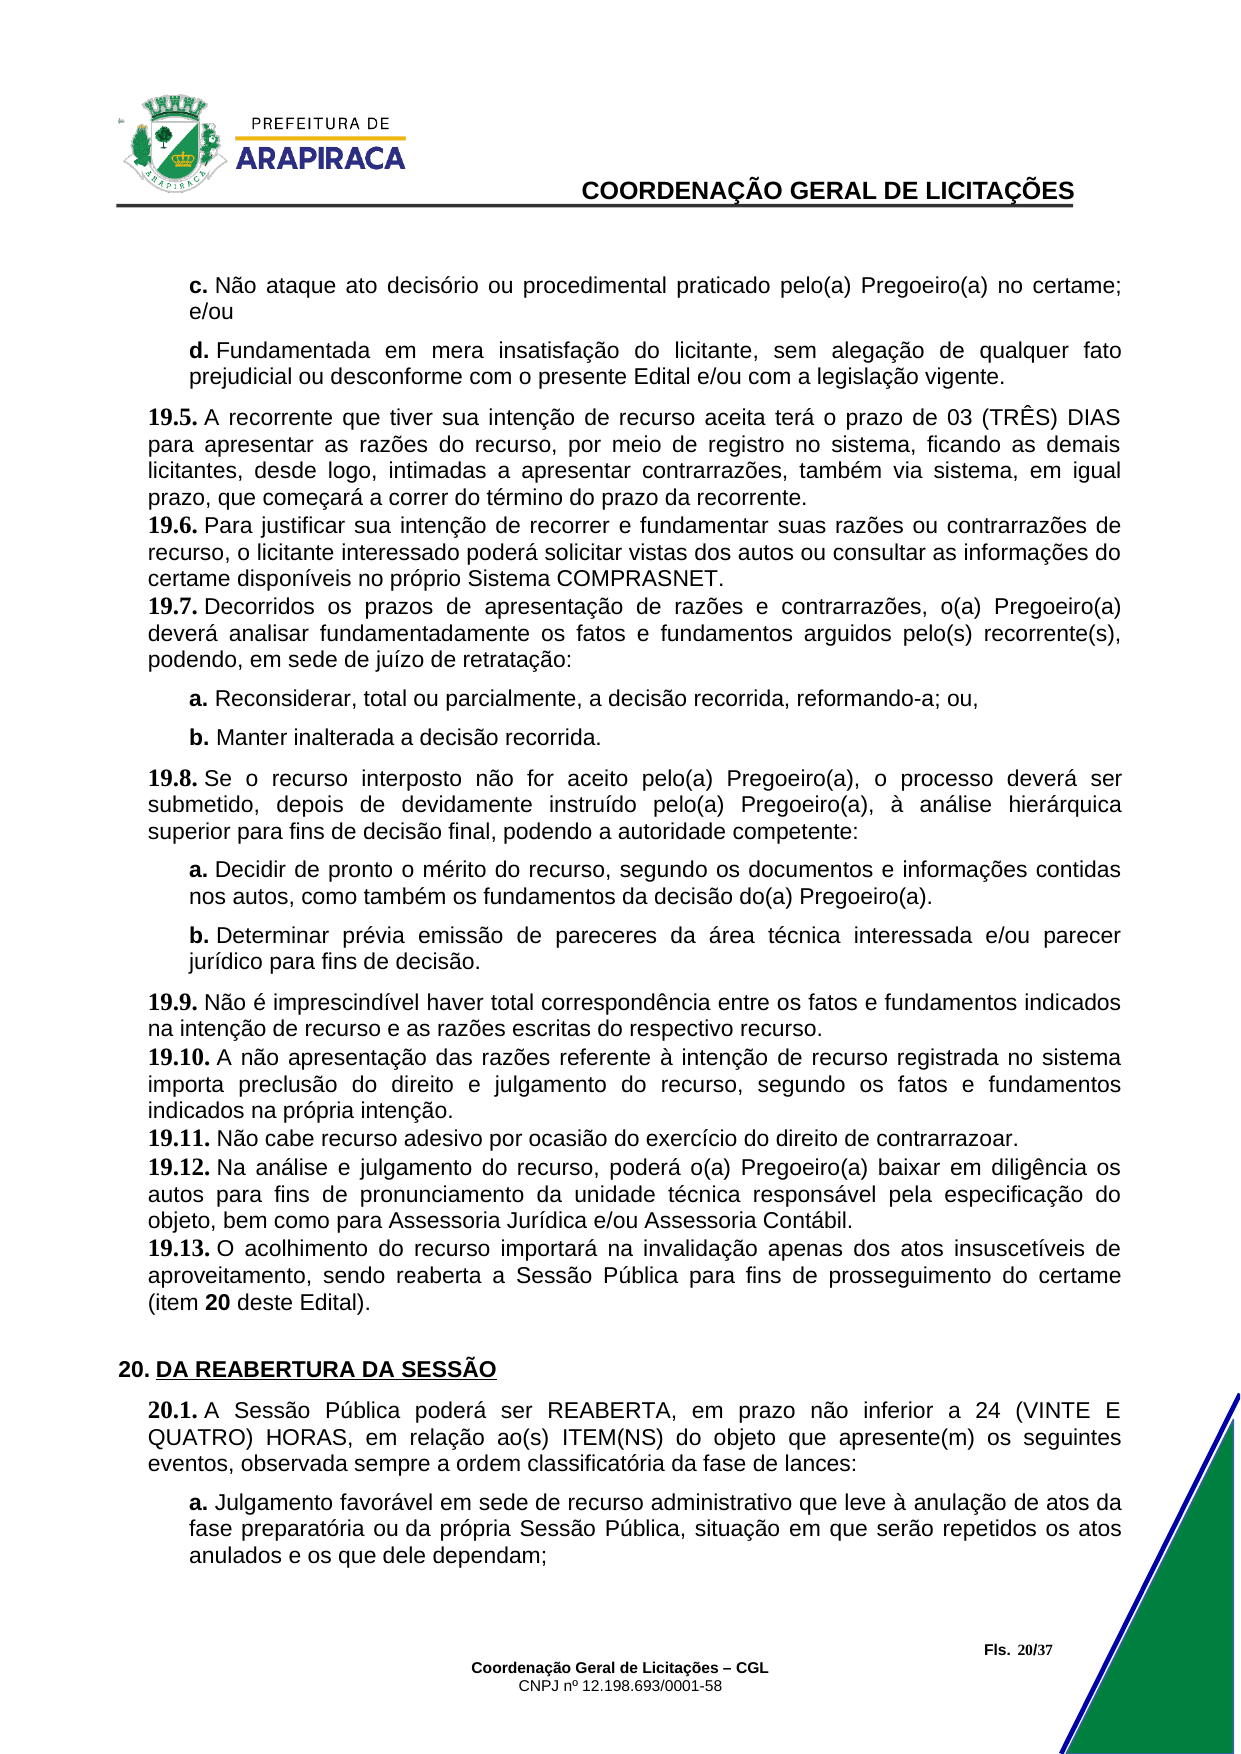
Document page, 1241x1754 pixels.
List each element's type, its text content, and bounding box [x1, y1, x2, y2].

list Se o recurso interposto não for aceito pelo(a) Pregoeiro(a), o processo deverá ser submetido, depois de devidamente instruído pelo(a) Pregoeiro(a), à análise hierárquica superior para fins de decisão final, podendo a autoridade competente: [1023, 763, 1122, 844]
subtitle A Sessão Pública poderá ser REABERTA, em prazo não inferior a 24 (VINTE E QUATRO) HORAS, em relação ao(s) ITEM(NS) do objeto que apresente(m) os seguintes eventos, observada sempre a ordem classificatória da fase de lances: [1023, 1395, 1122, 1476]
subtitle A não apresentação das razões referente à intenção de recurso registrada no sistema importa preclusão do direito e julgamento do recurso, segundo os fatos e fundamentos indicados na própria intenção. [1023, 1042, 1122, 1123]
subtitle Não é imprescindível haver total correspondência entre os fatos e fundamentos indicados na intenção de recurso e as razões escritas do respectivo recurso. [1023, 987, 1122, 1042]
subtitle DA REABERTURA DA SESSÃO [1023, 1356, 1122, 1383]
subtitle Manter inalterada a decisão recorrida. [1023, 724, 1122, 750]
subtitle Não cabe recurso adesivo por ocasião do exercício do direito de contrarrazoar. [1023, 1123, 1122, 1152]
subtitle O acolhimento do recurso importará na invalidação apenas dos atos insuscetíveis de aproveitamento, sendo reaberta a Sessão Pública para fins de prosseguimento do certame (item 20 deste Edital). [1023, 1233, 1122, 1315]
subtitle Reconsiderar, total ou parcialmente, a decisão recorrida, reformando-a; ou, [1023, 685, 1122, 711]
list Determinar prévia emissão de pareceres da área técnica interessada e/ou parecer jurídico para fins de decisão. [1023, 922, 1122, 974]
picture [118, 91, 412, 197]
list Não ataque ato decisório ou procedimental praticado pelo(a) Pregoeiro(a) no certame; e/ou [1023, 272, 1122, 324]
subtitle Para justificar sua intenção de recorrer e fundamentar suas razões ou contrarrazões de recurso, o licitante interessado poderá solicitar vistas dos autos ou consultar as informações do certame disponíveis no próprio Sistema COMPRASNET. [1023, 510, 1122, 591]
list Decidir de pronto o mérito do recurso, segundo os documentos e informações contidas nos autos, como também os fundamentos da decisão do(a) Pregoeiro(a). [1023, 856, 1122, 909]
subtitle A recorrente que tiver sua intenção de recurso aceita terá o prazo de 03 (TRÊS) DIAS para apresentar as razões do recurso, por meio de registro no sistema, ficando as demais licitantes, desde logo, intimadas a apresentar contrarrazões, também via sistema, em igual prazo, que começará a correr do término do prazo da recorrente. [1023, 402, 1122, 510]
subtitle Decorridos os prazos de apresentação de razões e contrarrazões, o(a) Pregoeiro(a) deverá analisar fundamentadamente os fatos e fundamentos arguidos pelo(s) recorrente(s), podendo, em sede de juízo de retratação: [1023, 591, 1122, 673]
list Julgamento favorável em sede de recurso administrativo que leve à anulação de atos da fase preparatória ou da própria Sessão Pública, situação em que serão repetidos os atos anulados e os que dele dependam; [1023, 1489, 1122, 1568]
subtitle Na análise e julgamento do recurso, poderá o(a) Pregoeiro(a) baixar em diligência os autos para fins de pronunciamento da unidade técnica responsável pela especificação do objeto, bem como para Assessoria Jurídica e/ou Assessoria Contábil. [1023, 1152, 1122, 1233]
list Fundamentada em mera insatisfação do licitante, sem alegação de qualquer fato prejudicial ou desconforme com o presente Edital e/ou com a legislação vigente. [1023, 337, 1122, 389]
